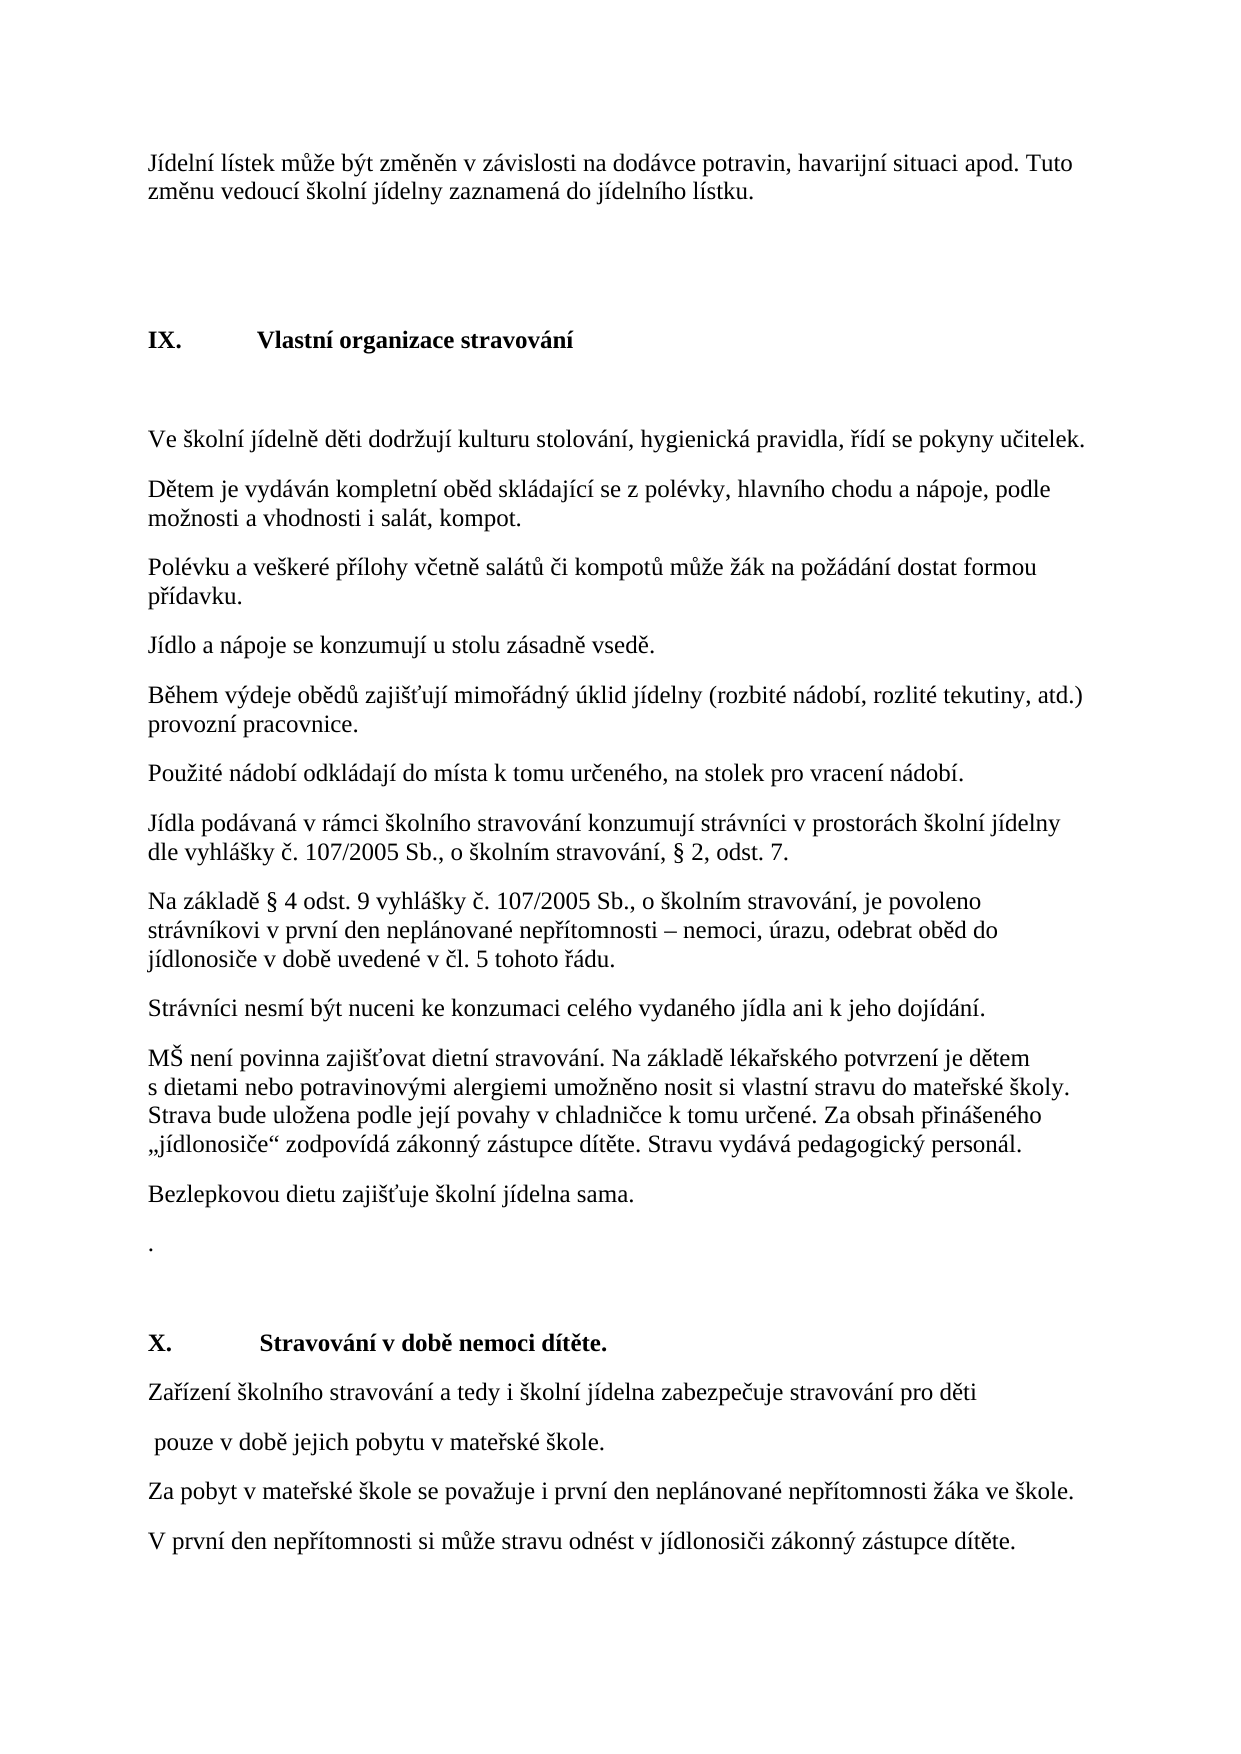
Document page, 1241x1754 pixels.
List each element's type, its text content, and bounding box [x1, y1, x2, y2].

text Jídelní lístek může být změněn v závislosti na dodávce potravin, havarijní situaci apod. Tuto změnu vedoucí školní jídelny zaznamená do jídelního lístku. [148, 148, 1093, 205]
text Během výdeje obědů zajišťují mimořádný úklid jídelny (rozbité nádobí, rozlité tekutiny, atd.) provozní pracovnice. [148, 680, 1093, 738]
text Jídlo a nápoje se konzumují u stolu zásadně vsedě. [148, 631, 1093, 659]
text Jídla podávaná v rámci školního stravování konzumují strávníci v prostorách školní jídelny dle vyhlášky č. 107/2005 Sb., o školním stravování, § 2, odst. 7. [148, 808, 1093, 866]
text Použité nádobí odkládají do místa k tomu určeného, na stolek pro vracení nádobí. [148, 758, 1093, 787]
text Strávníci nesmí být nuceni ke konzumaci celého vydaného jídla ani k jeho dojídání. [148, 993, 1093, 1022]
text Zařízení školního stravování a tedy i školní jídelna zabezpečuje stravování pro děti [148, 1377, 1093, 1406]
text Za pobyt v mateřské škole se považuje i první den neplánované nepřítomnosti žáka ve škole. [148, 1476, 1093, 1505]
text V první den nepřítomnosti si může stravu odnést v jídlonosiči zákonný zástupce dítěte. [148, 1526, 1093, 1555]
text Na základě § 4 odst. 9 vyhlášky č. 107/2005 Sb., o školním stravování, je povoleno strávníkovi v první den neplánované nepřítomnosti – nemoci, úrazu, odebrat oběd do jídlonosiče v době uvedené v čl. 5 tohoto řádu. [148, 886, 1093, 973]
text Dětem je vydáván kompletní oběd skládající se z polévky, hlavního chodu a nápoje, podle možnosti a vhodnosti i salát, kompot. [148, 474, 1093, 531]
text IX. Vlastní organizace stravování [148, 325, 1093, 354]
text Bezlepkovou dietu zajišťuje školní jídelna sama. [148, 1179, 1093, 1208]
text MŠ není povinna zajišťovat dietní stravování. Na základě lékařského potvrzení je dětem s dietami nebo potravinovými alergiemi umožněno nosit si vlastní stravu do mateřské školy. Strava bude uložena podle její povahy v chladničce k tomu určené. Za obsah přinášeného „jídlonosiče“ zodpovídá zákonný zástupce dítěte. Stravu vydává pedagogický personál. [148, 1043, 1093, 1158]
text pouze v době jejich pobytu v mateřské škole. [148, 1427, 1093, 1456]
text Ve školní jídelně děti dodržují kulturu stolování, hygienická pravidla, řídí se pokyny učitelek. [148, 424, 1093, 453]
text . [148, 1228, 1093, 1257]
text X. Stravování v době nemoci dítěte. [148, 1328, 1093, 1356]
text Polévku a veškeré přílohy včetně salátů či kompotů může žák na požádání dostat formou přídavku. [148, 552, 1093, 610]
